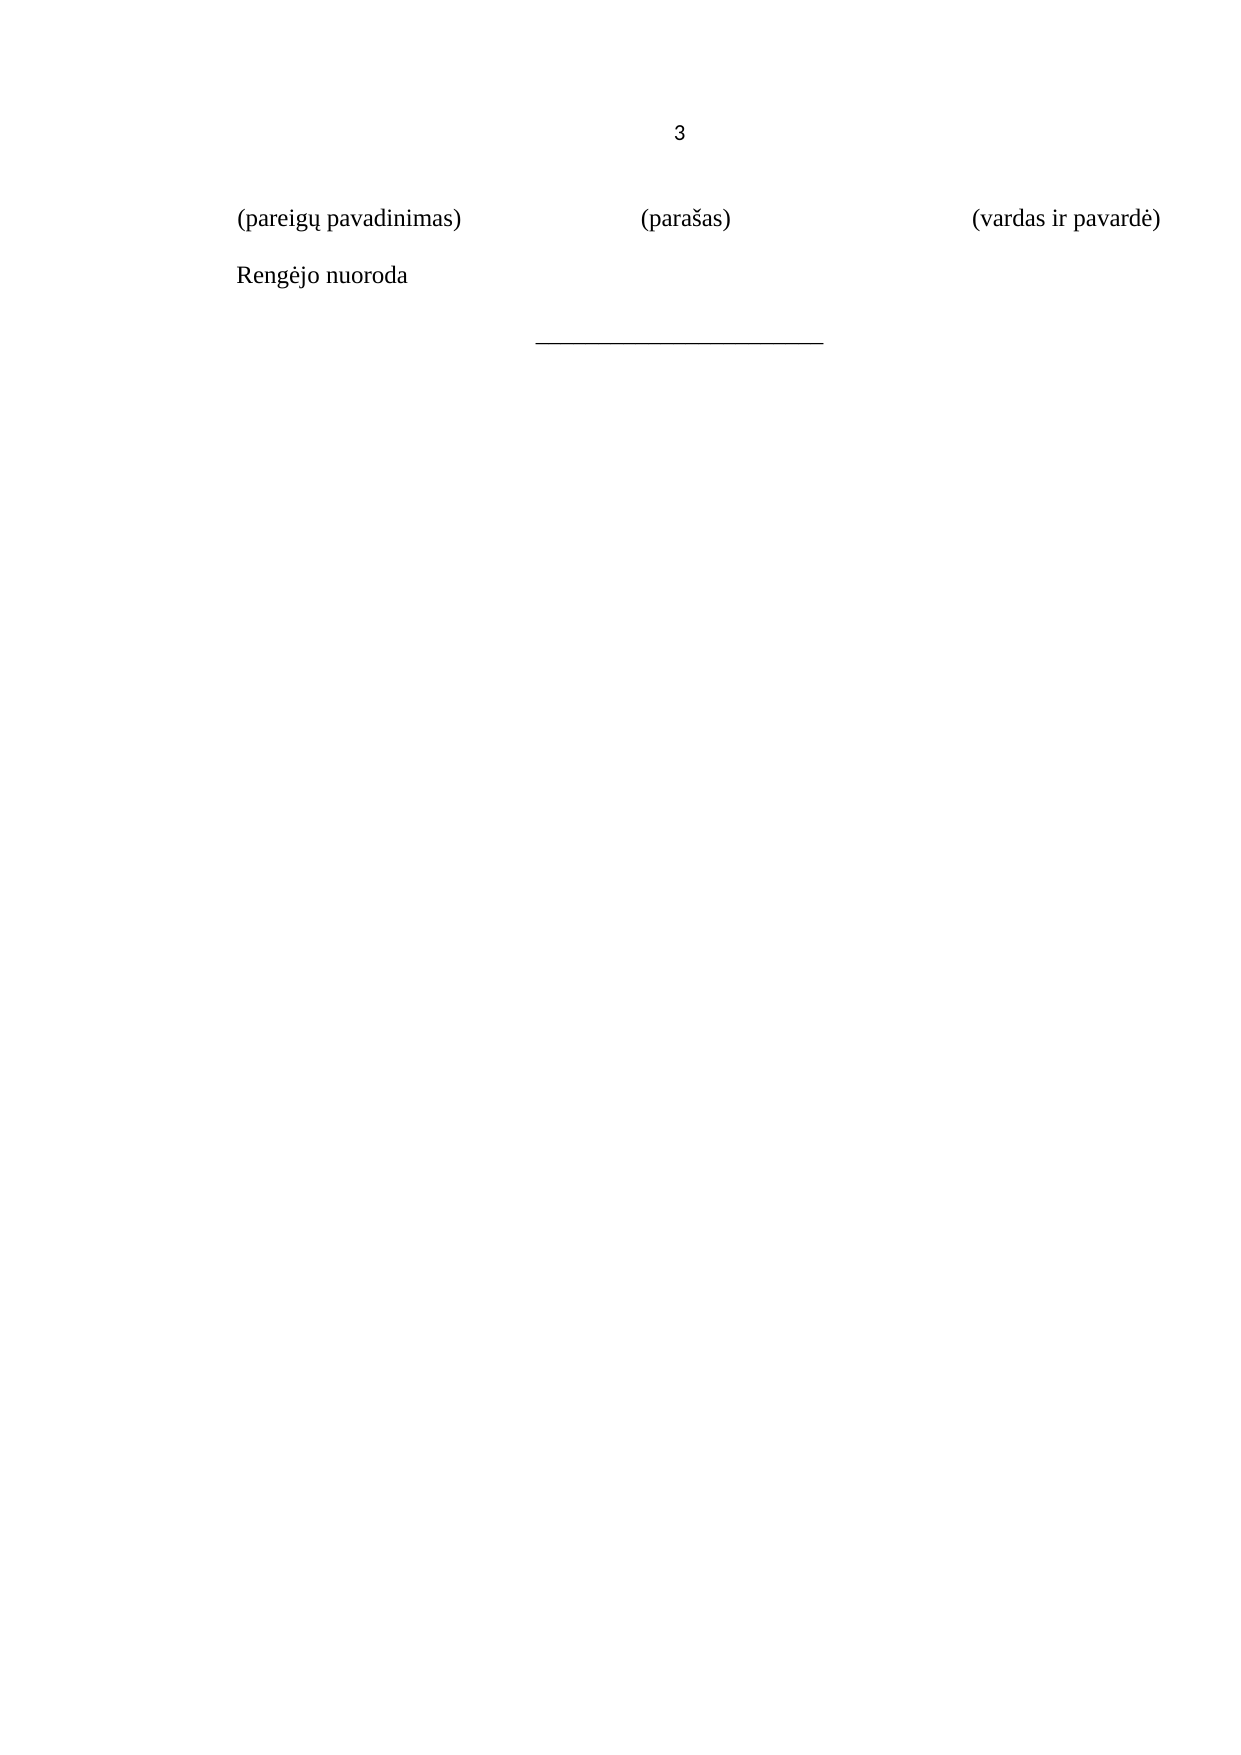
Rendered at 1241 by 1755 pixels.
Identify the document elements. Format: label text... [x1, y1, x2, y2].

table_header (pareigų pavadinimas) [178, 203, 532, 232]
text Rengėjo nuoroda [177, 260, 1181, 289]
table_header (vardas ir pavardė) [813, 203, 1171, 232]
table_header (parašas) [533, 203, 813, 232]
text _______________________ [177, 318, 1181, 347]
